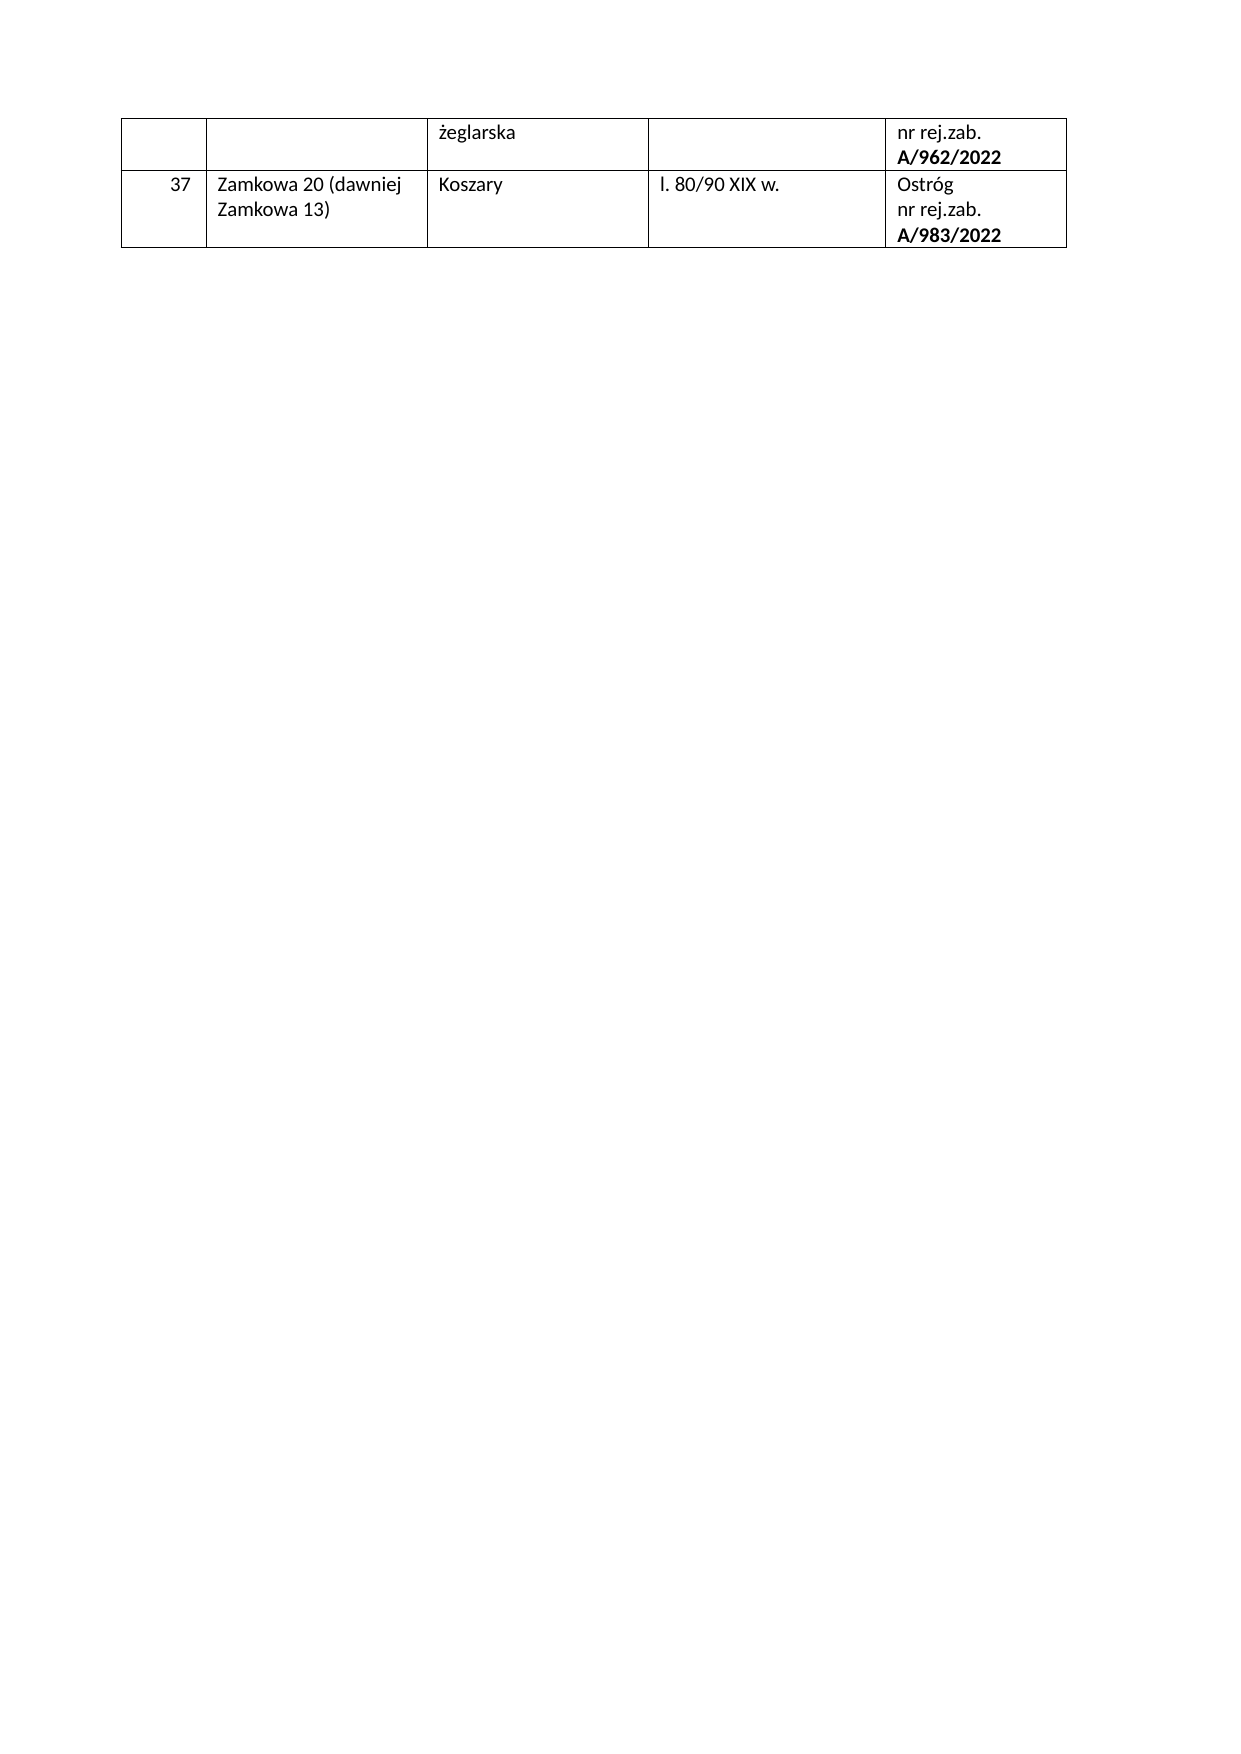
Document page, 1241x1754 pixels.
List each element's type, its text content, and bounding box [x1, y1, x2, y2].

table_cell Ostróg nr rej.zab. A/983/2022 [886, 171, 1066, 247]
table_cell [207, 119, 427, 170]
table_cell nr rej.zab. A/962/2022 [886, 119, 1066, 170]
table_cell [122, 119, 206, 170]
table_cell [122, 171, 206, 247]
table_cell Zamkowa 20 (dawniej Zamkowa 13) [207, 171, 427, 247]
table_cell [649, 119, 885, 170]
table_cell l. 80/90 XIX w. [649, 171, 885, 247]
table_cell Koszary [428, 171, 648, 247]
table_cell żeglarska [428, 119, 648, 170]
